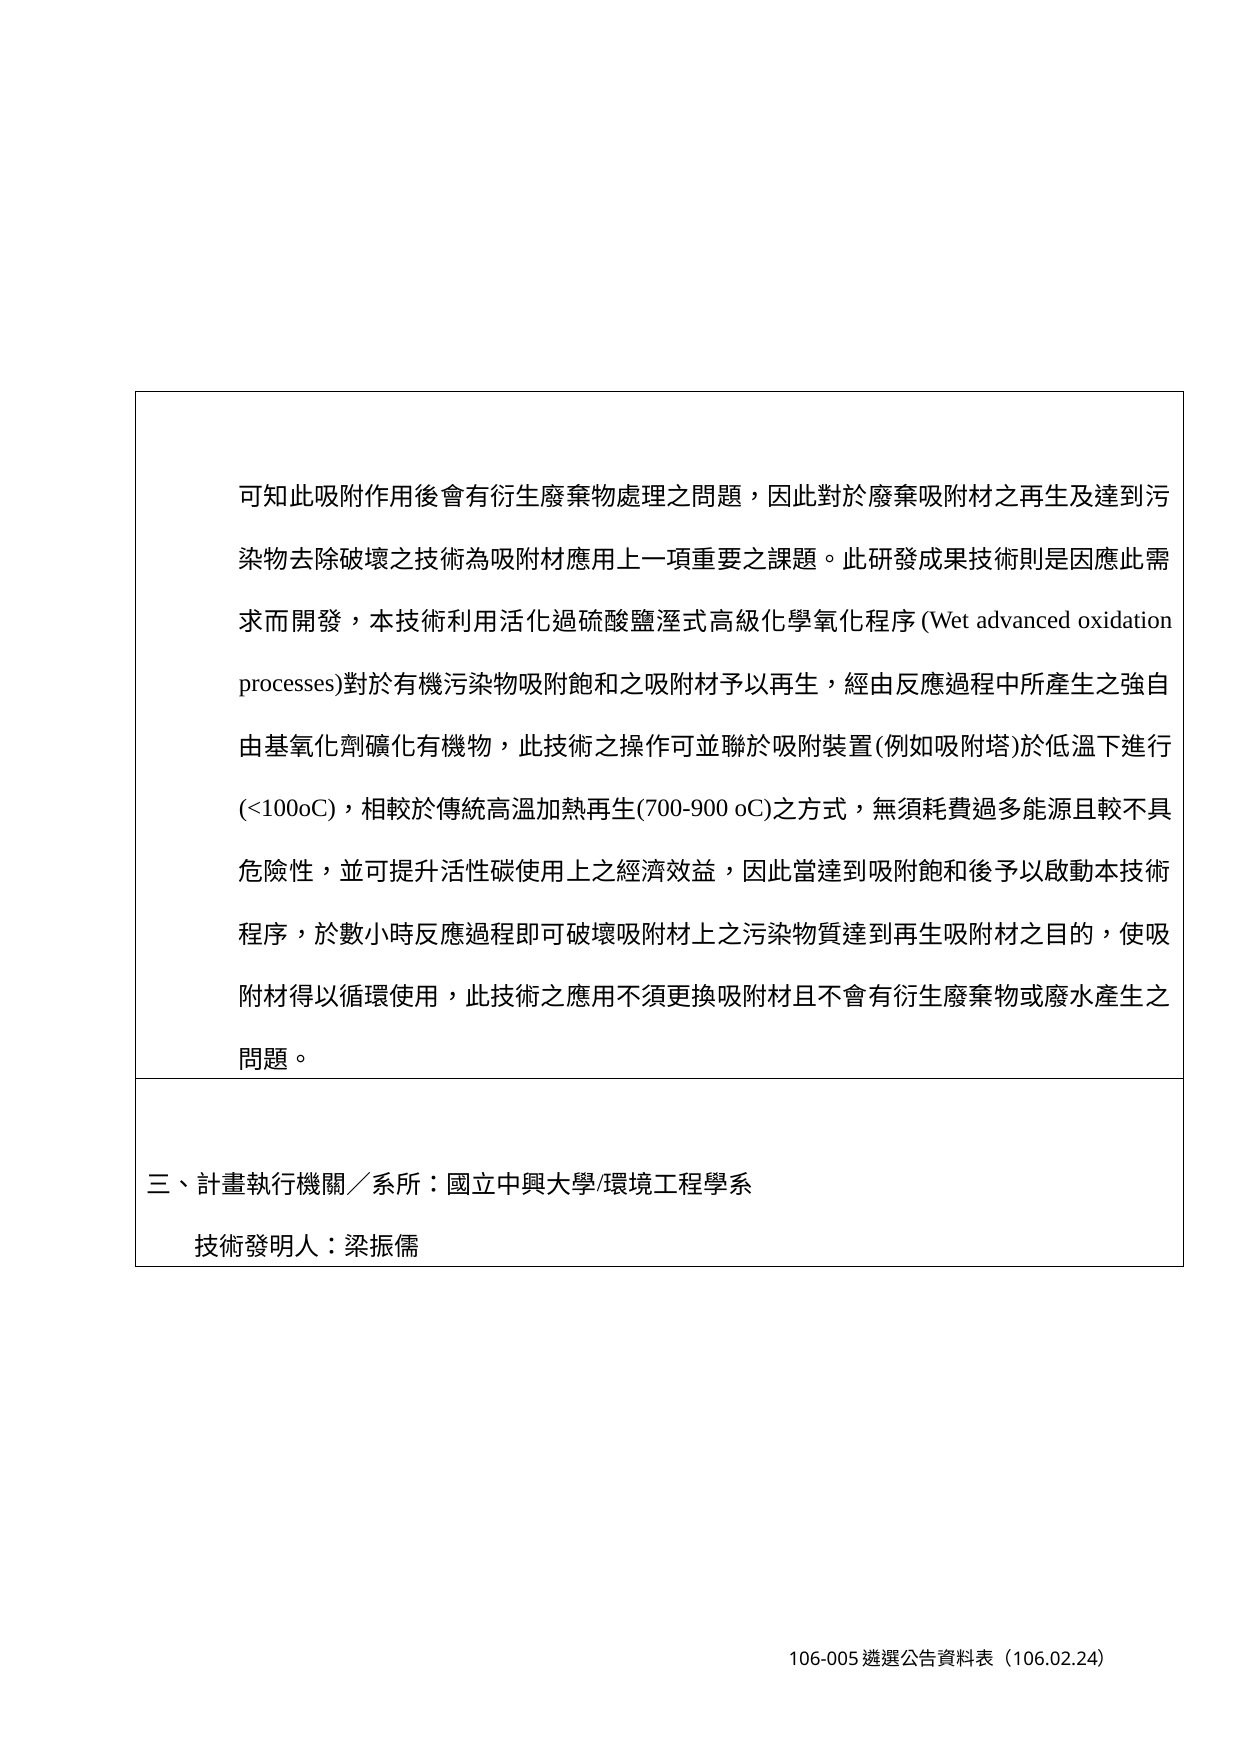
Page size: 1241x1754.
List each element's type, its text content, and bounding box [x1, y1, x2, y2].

table_cell 可知此吸附作用後會有衍生廢棄物處理之問題，因此對於廢棄吸附材之再生及達到污染物去除破壞之技術為吸附材應用上一項重要之課題。此研發成果技術則是因應此需求而開發，本技術利用活化過硫酸鹽溼式高級化學氧化程序(Wet advanced oxidation processes)對於有機污染物吸附飽和之吸附材予以再生，經由反應過程中所產生之強自由基氧化劑礦化有機物，此技術之操作可並聯於吸附裝置(例如吸附塔)於低溫下進行(<100oC)，相較於傳統高溫加熱再生(700-900 oC)之方式，無須耗費過多能源且較不具危險性，並可提升活性碳使用上之經濟效益，因此當達到吸附飽和後予以啟動本技術程序，於數小時反應過程即可破壞吸附材上之污染物質達到再生吸附材之目的，使吸附材得以循環使用，此技術之應用不須更換吸附材且不會有衍生廢棄物或廢水產生之問題。 [136, 392, 1183, 1078]
table_cell 三、計畫執行機關∕系所：國立中興大學/環境工程學系 技術發明人：梁振儒 [136, 1079, 1183, 1266]
